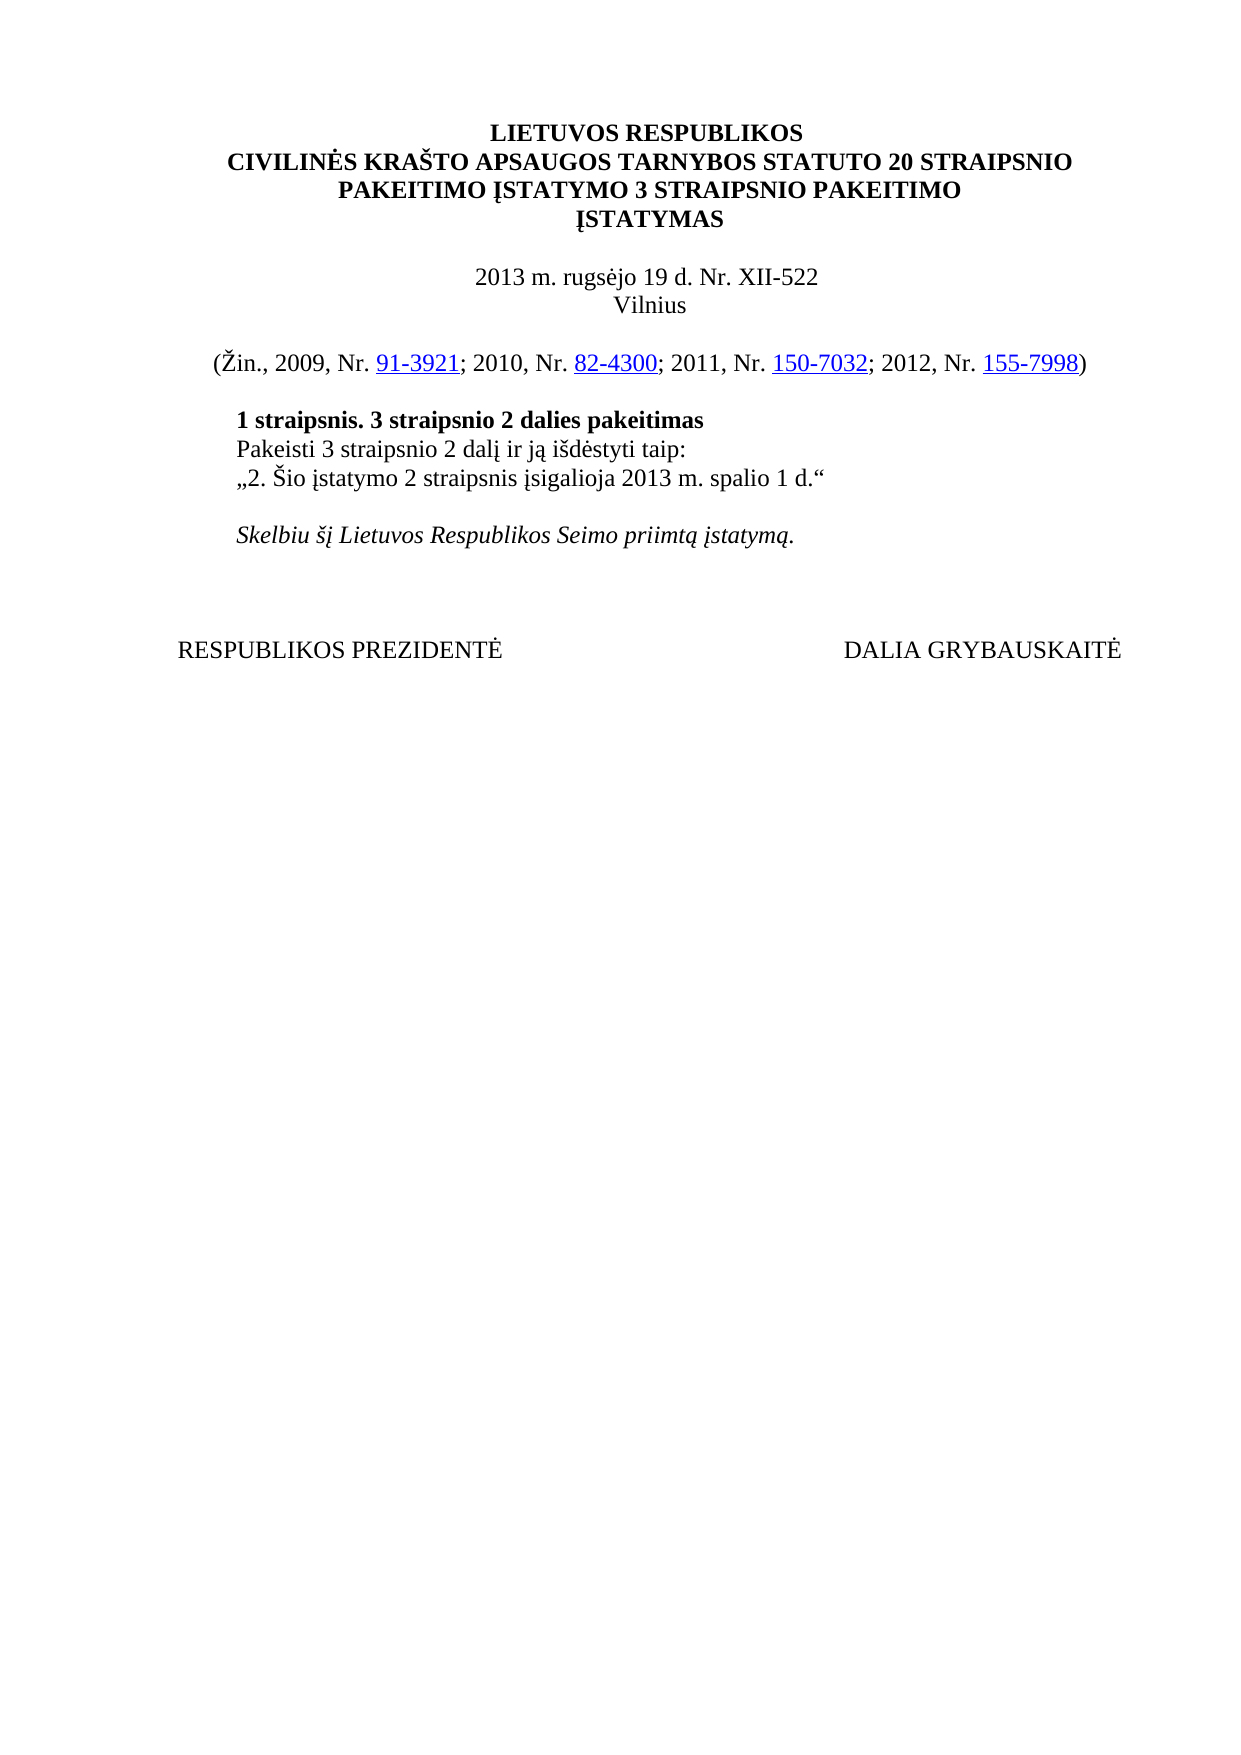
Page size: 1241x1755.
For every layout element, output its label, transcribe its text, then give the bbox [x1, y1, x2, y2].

text Vilnius [177, 291, 1122, 319]
text (Žin., 2009, Nr. 91-3921; 2010, Nr. 82-4300; 2011, Nr. 150-7032; 2012, Nr. 155-7998) [177, 348, 1122, 377]
text 2013 m. rugsėjo 19 d. Nr. XII-522 [177, 262, 1122, 291]
text RESPUBLIKOS PREZIDENTĖ DALIA GRYBAUSKAITĖ [177, 636, 1122, 664]
text LIETUVOS RESPUBLIKOS CIVILINĖS KRAŠTO APSAUGOS TARNYBOS STATUTO 20 STRAIPSNIO PAKEITIMO ĮSTATYMO 3 STRAIPSNIO PAKEITIMO ĮSTATYMAS [177, 118, 1122, 233]
text Pakeisti 3 straipsnio 2 dalį ir ją išdėstyti taip: [177, 434, 1122, 463]
text 1 straipsnis. 3 straipsnio 2 dalies pakeitimas [177, 406, 1122, 434]
text Skelbiu šį Lietuvos Respublikos Seimo priimtą įstatymą. [177, 521, 1122, 549]
text „2. Šio įstatymo 2 straipsnis įsigalioja 2013 m. spalio 1 d.“ [177, 463, 1122, 492]
